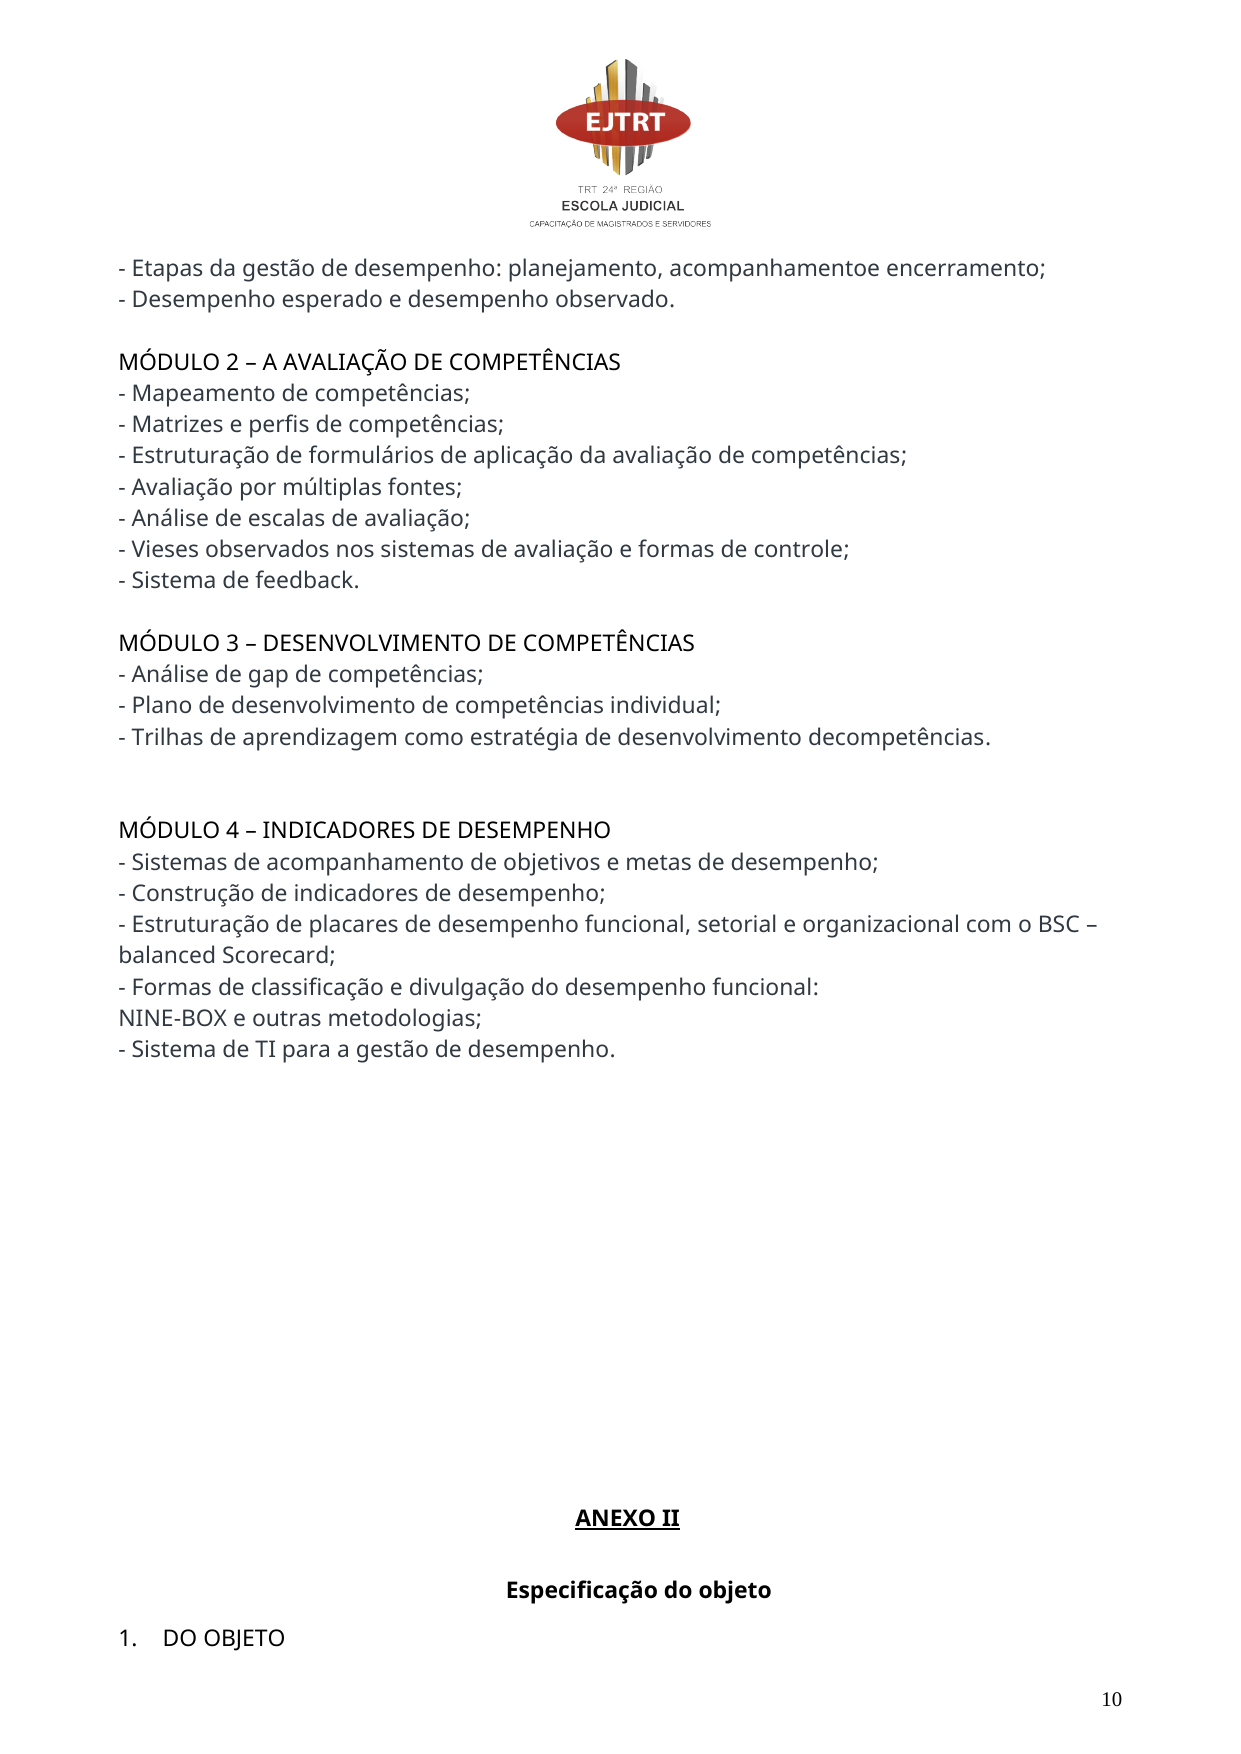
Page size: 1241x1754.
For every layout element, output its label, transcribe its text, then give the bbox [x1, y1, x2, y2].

text - Construção de indicadores de desempenho; [118, 877, 1122, 908]
text ANEXO II [133, 1502, 1122, 1533]
text - Análise de gap de competências; [118, 658, 1122, 689]
text - Análise de escalas de avaliação; [118, 502, 1122, 533]
text MÓDULO 2 – A AVALIAÇÃO DE COMPETÊNCIAS [118, 346, 1122, 377]
text - Sistemas de acompanhamento de objetivos e metas de desempenho; [118, 846, 1122, 877]
text NINE-BOX e outras metodologias; [118, 1002, 1122, 1033]
text - Etapas da gestão de desempenho: planejamento, acompanhamentoe encerramento; [118, 252, 1122, 283]
text - Vieses observados nos sistemas de avaliação e formas de controle; [118, 533, 1122, 564]
text - Formas de classificação e divulgação do desempenho funcional: [118, 971, 1122, 1002]
text - Trilhas de aprendizagem como estratégia de desenvolvimento decompetências. [118, 721, 1122, 752]
text - Estruturação de placares de desempenho funcional, setorial e organizacional com o BSC – balanced Scorecard; [118, 908, 1122, 971]
text MÓDULO 3 – DESENVOLVIMENTO DE COMPETÊNCIAS [118, 627, 1122, 658]
text - Sistema de TI para a gestão de desempenho. [118, 1033, 1122, 1064]
text MÓDULO 4 – INDICADORES DE DESEMPENHO [118, 814, 1122, 846]
text - Sistema de feedback. [118, 564, 1122, 596]
text - Estruturação de formulários de aplicação da avaliação de competências; [118, 439, 1122, 471]
picture [529, 59, 711, 228]
text - Matrizes e perfis de competências; [118, 408, 1122, 439]
text - Mapeamento de competências; [118, 377, 1122, 408]
text Especificação do objeto [155, 1574, 1122, 1605]
text - Desempenho esperado e desempenho observado. [118, 283, 1122, 314]
list DO OBJETO [118, 1622, 1122, 1653]
text - Avaliação por múltiplas fontes; [118, 471, 1122, 502]
text - Plano de desenvolvimento de competências individual; [118, 689, 1122, 721]
